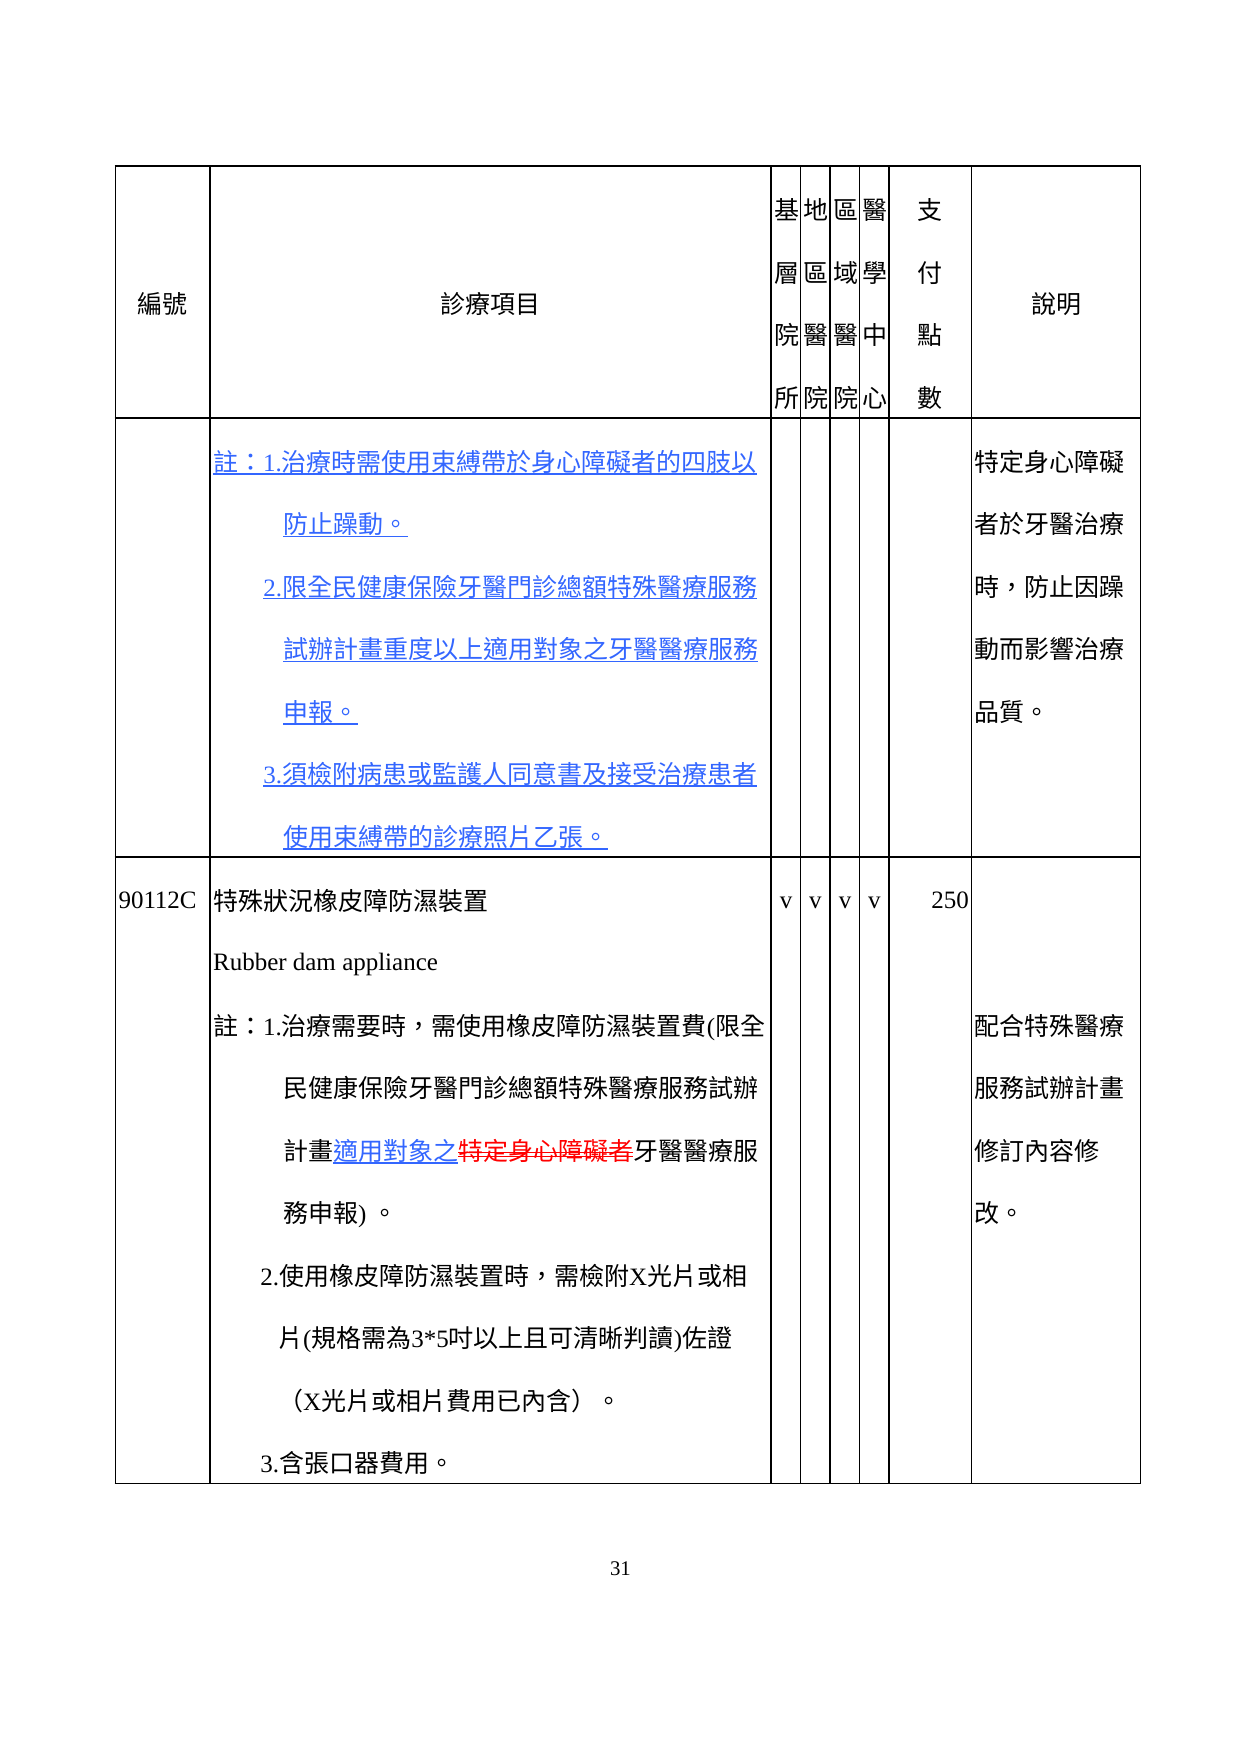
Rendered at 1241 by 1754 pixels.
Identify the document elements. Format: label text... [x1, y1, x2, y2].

table_header 編號 [116, 167, 209, 417]
table_cell 註：1.治療時需使用束縛帶於身心障礙者的四肢以防止躁動。 2.限全民健康保險牙醫門診總額特殊醫療服務試辦計畫重度以上適用對象之牙醫醫療服務申報。 3.須檢附病患或監護人同意書及接受治療患者使用束縛帶的診療照片乙張。 [211, 419, 770, 856]
table_cell [116, 419, 209, 856]
table_cell [860, 419, 888, 856]
table_header 支 付 點 數 [890, 167, 971, 417]
table_cell v [860, 858, 888, 1483]
table_cell 特殊狀況橡皮障防濕裝置 Rubber dam appliance 註：1.治療需要時，需使用橡皮障防濕裝置費(限全民健康保險牙醫門診總額特殊醫療服務試辦計畫適用對象之特定身心障礙者牙醫醫療服務申報) 。 2.使用橡皮障防濕裝置時，需檢附X光片或相片(規格需為3*5吋以上且可清晰判讀)佐證（X光片或相片費用已內含）。 3.含張口器費用。 [211, 858, 770, 1483]
table_cell 90112C [116, 858, 209, 1483]
table_header 基 層 院 所 [772, 167, 800, 417]
table_header 區 域 醫 院 [831, 167, 859, 417]
table_cell [831, 419, 859, 856]
table_cell 特定身心障礙者於牙醫治療時，防止因躁動而影響治療品質。 [972, 419, 1140, 856]
table_cell 250 [890, 858, 971, 1483]
table_cell v [831, 858, 859, 1483]
table_cell v [801, 858, 829, 1483]
table_header 醫 學 中 心 [860, 167, 888, 417]
table_cell [890, 419, 971, 856]
table_cell 配合特殊醫療服務試辦計畫修訂內容修改。 [972, 858, 1140, 1483]
table_header 地 區 醫 院 [801, 167, 829, 417]
table_cell v [772, 858, 800, 1483]
table_cell [772, 419, 800, 856]
table_header 說明 [972, 167, 1140, 417]
table_header 診療項目 [211, 167, 770, 417]
table_cell [801, 419, 829, 856]
